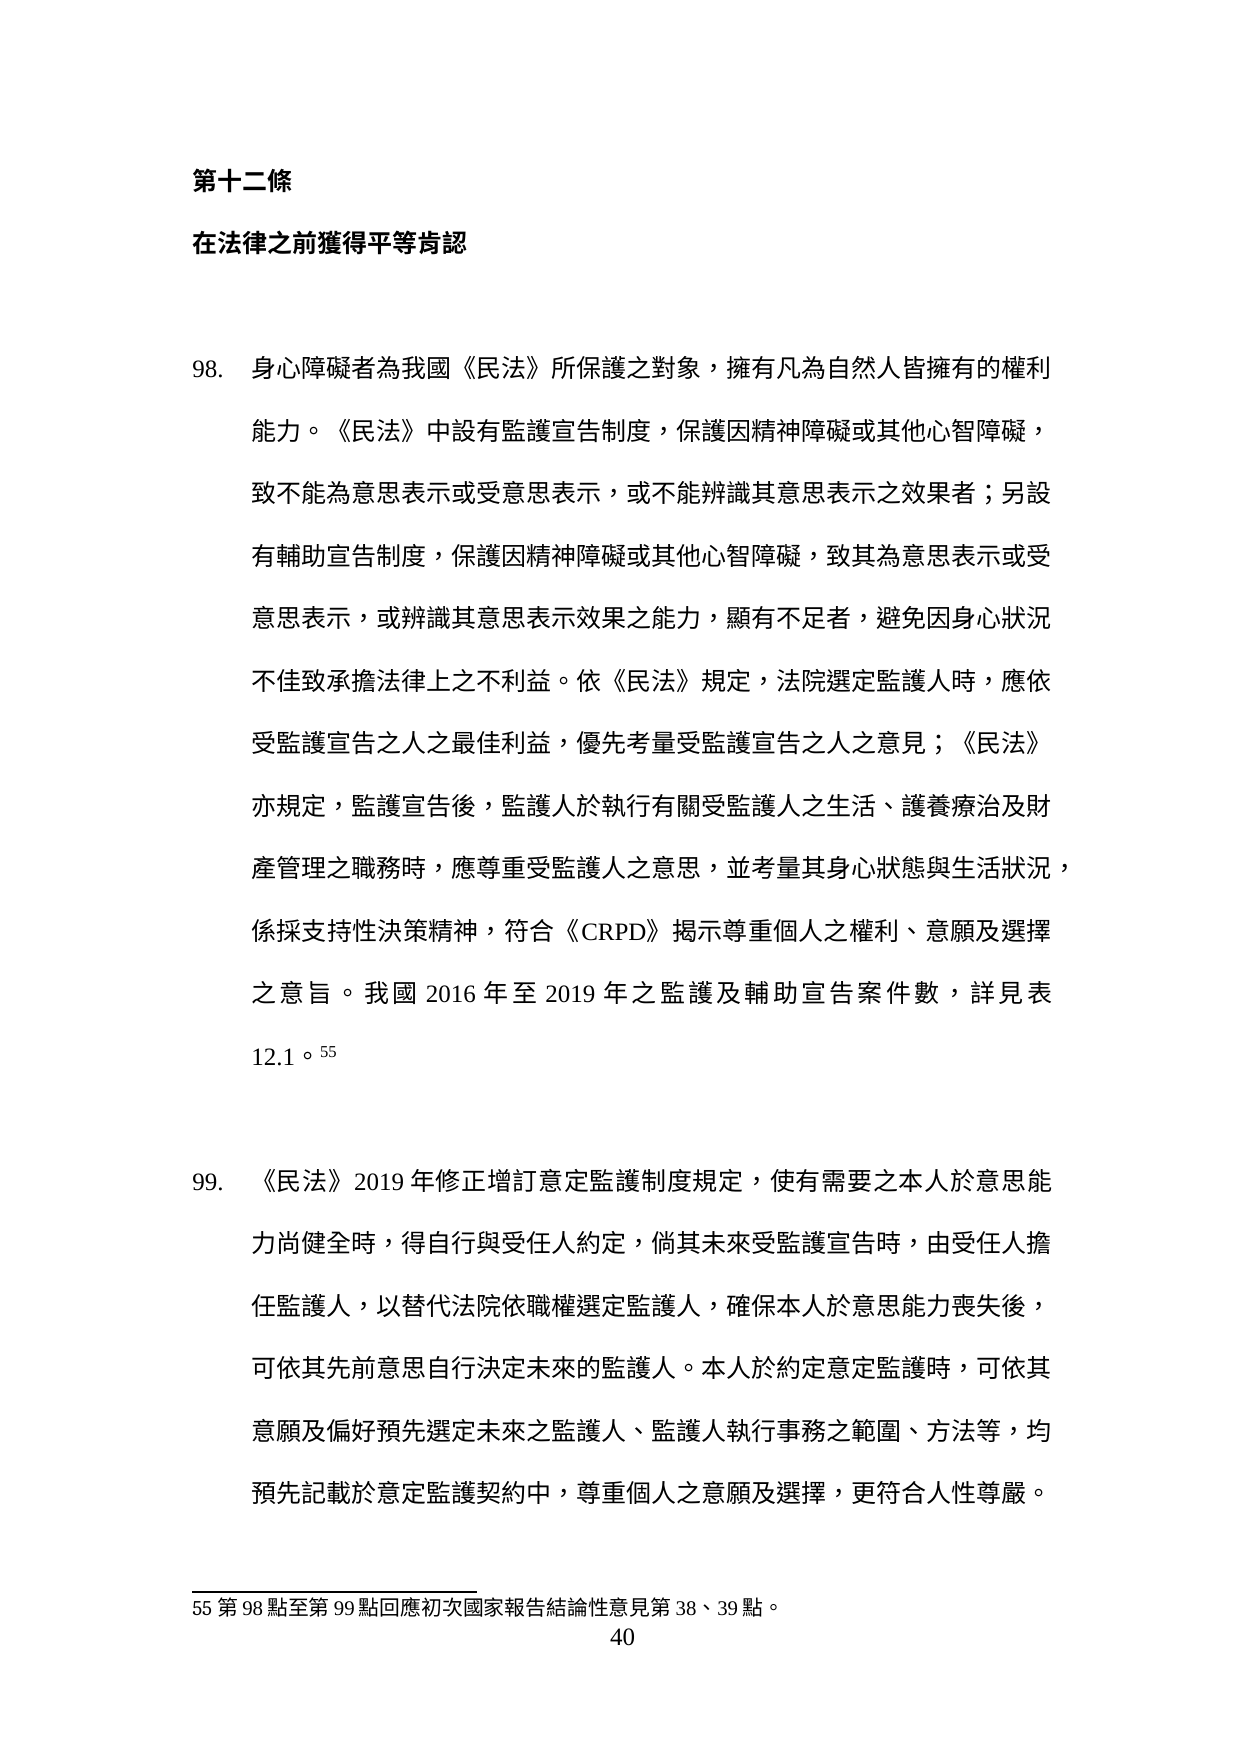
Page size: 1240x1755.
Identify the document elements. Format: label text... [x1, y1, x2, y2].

list 《民法》2019年修正增訂意定監護制度規定，使有需要之本人於意思能力尚健全時，得自行與受任人約定，倘其未來受監護宣告時，由受任人擔任監護人，以替代法院依職權選定監護人，確保本人於意思能力喪失後，可依其先前意思自行決定未來的監護人。本人於約定意定監護時，可依其意願及偏好預先選定未來之監護人、監護人執行事務之範圍、方法等，均預先記載於意定監護契約中，尊重個人之意願及選擇，更符合人性尊嚴。 [192, 1137, 1052, 1512]
list 身心障礙者為我國《民法》所保護之對象，擁有凡為自然人皆擁有的權利能力。《民法》中設有監護宣告制度，保護因精神障礙或其他心智障礙，致不能為意思表示或受意思表示，或不能辨識其意思表示之效果者；另設有輔助宣告制度，保護因精神障礙或其他心智障礙，致其為意思表示或受意思表示，或辨識其意思表示效果之能力，顯有不足者，避免因身心狀況不佳致承擔法律上之不利益。依《民法》規定，法院選定監護人時，應依受監護宣告之人之最佳利益，優先考量受監護宣告之人之意見；《民法》亦規定，監護宣告後，監護人於執行有關受監護人之生活、護養療治及財產管理之職務時，應尊重受監護人之意思，並考量其身心狀態與生活狀況，係採支持性決策精神，符合《CRPD》揭示尊重個人之權利、意願及選擇之意旨。我國2016年至2019年之監護及輔助宣告案件數，詳見表12.1。 [192, 325, 1052, 1075]
list 第98點至第99點回應初次國家報告結論性意見第38、39點。 [192, 1592, 1052, 1622]
subtitle 在法律之前獲得平等肯認 [192, 200, 1052, 262]
subtitle 第十二條 [192, 137, 1052, 200]
